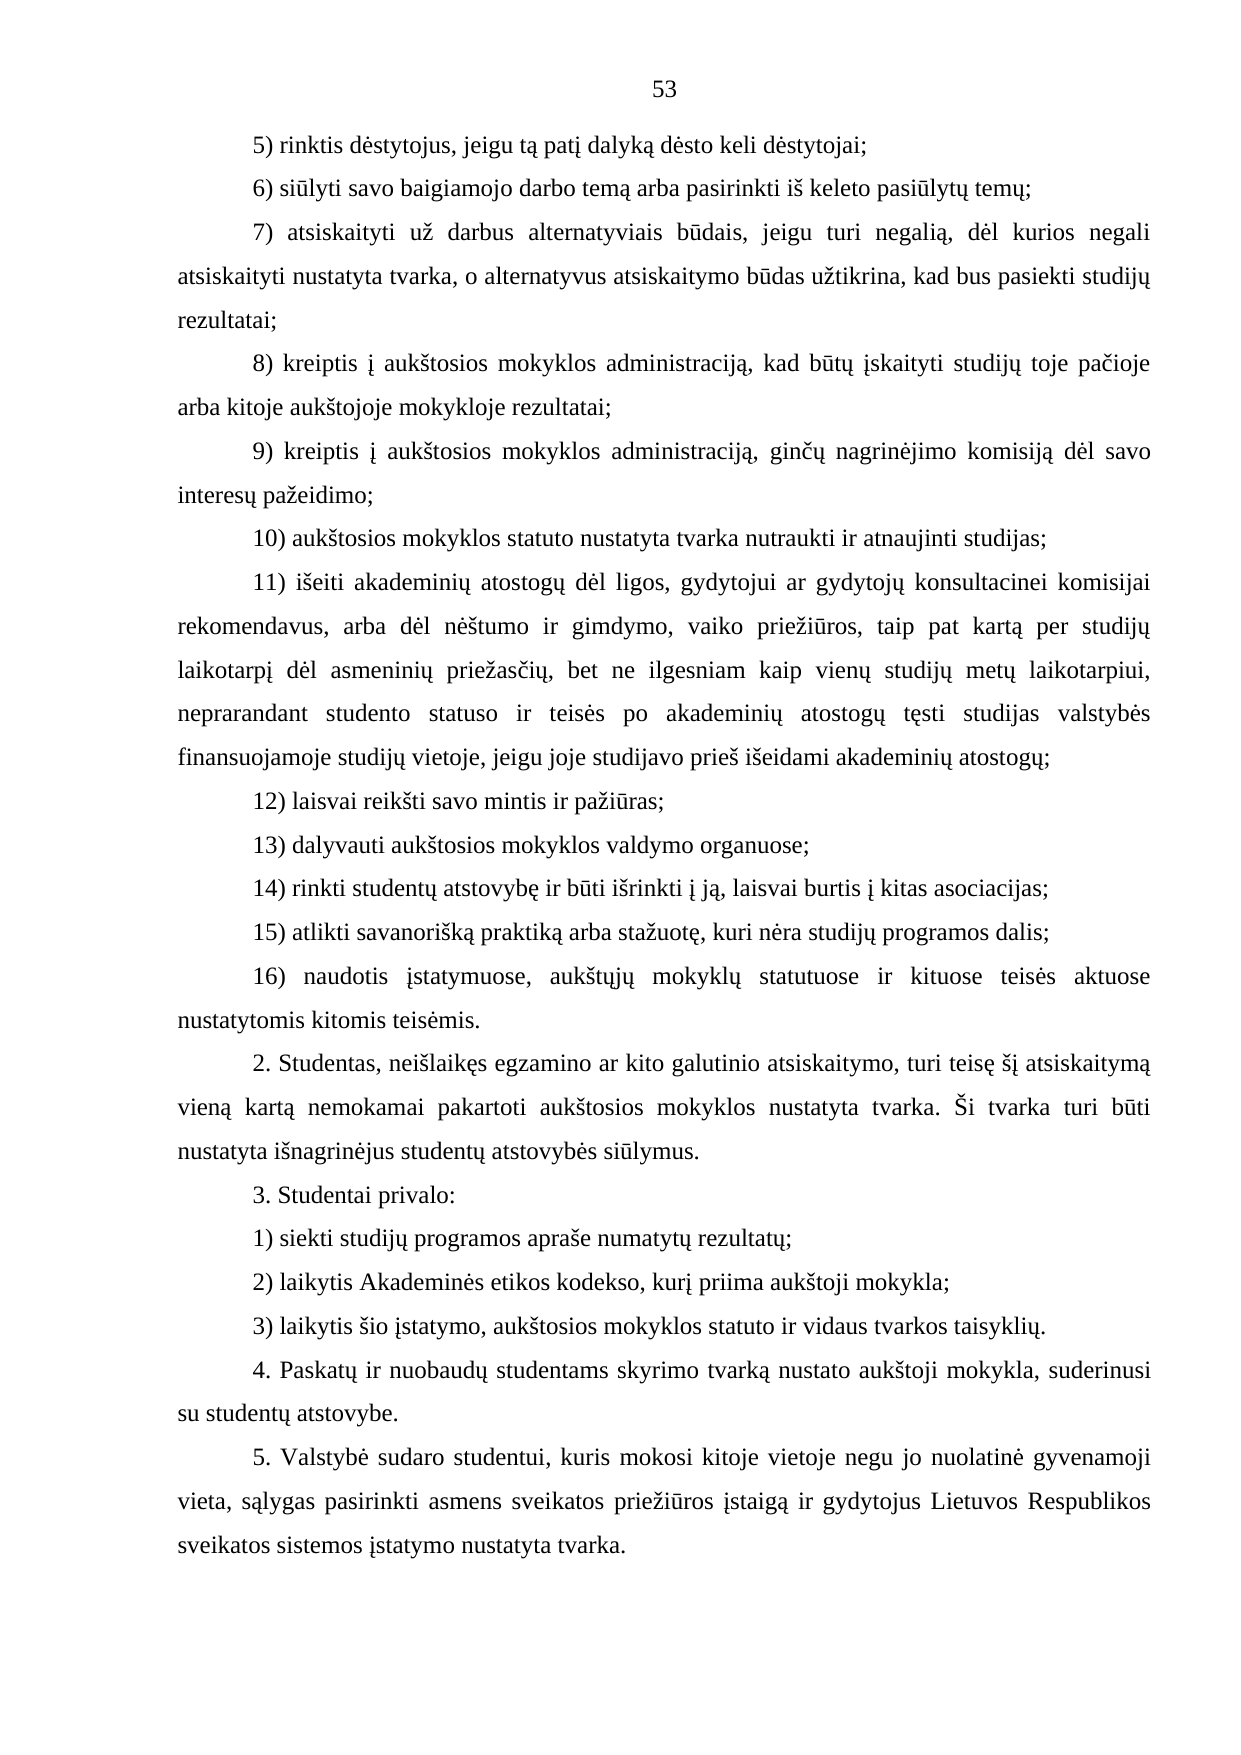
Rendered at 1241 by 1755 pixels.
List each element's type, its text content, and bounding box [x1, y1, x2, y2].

text 15) atlikti savanorišką praktiką arba stažuotę, kuri nėra studijų programos dalis; [177, 906, 1152, 949]
text 14) rinkti studentų atstovybę ir būti išrinkti į ją, laisvai burtis į kitas asociacijas; [177, 862, 1152, 906]
text 2) laikytis Akademinės etikos kodekso, kurį priima aukštoji mokykla; [177, 1256, 1152, 1299]
text 9) kreiptis į aukštosios mokyklos administraciją, ginčų nagrinėjimo komisiją dėl savo interesų pažeidimo; [177, 424, 1152, 512]
text 3) laikytis šio įstatymo, aukštosios mokyklos statuto ir vidaus tvarkos taisyklių. [177, 1299, 1152, 1343]
text 8) kreiptis į aukštosios mokyklos administraciją, kad būtų įskaityti studijų toje pačioje arba kitoje aukštojoje mokykloje rezultatai; [177, 337, 1152, 424]
text 2. Studentas, neišlaikęs egzamino ar kito galutinio atsiskaitymo, turi teisę šį atsiskaitymą vieną kartą nemokamai pakartoti aukštosios mokyklos nustatyta tvarka. Ši tvarka turi būti nustatyta išnagrinėjus studentų atstovybės siūlymus. [177, 1037, 1152, 1168]
text 3. Studentai privalo: [177, 1168, 1152, 1212]
text 11) išeiti akademinių atostogų dėl ligos, gydytojui ar gydytojų konsultacinei komisijai rekomendavus, arba dėl nėštumo ir gimdymo, vaiko priežiūros, taip pat kartą per studijų laikotarpį dėl asmeninių priežasčių, bet ne ilgesniam kaip vienų studijų metų laikotarpiui, neprarandant studento statuso ir teisės po akademinių atostogų tęsti studijas valstybės finansuojamoje studijų vietoje, jeigu joje studijavo prieš išeidami akademinių atostogų; [177, 556, 1152, 774]
text 5. Valstybė sudaro studentui, kuris mokosi kitoje vietoje negu jo nuolatinė gyvenamoji vieta, sąlygas pasirinkti asmens sveikatos priežiūros įstaigą ir gydytojus Lietuvos Respublikos sveikatos sistemos įstatymo nustatyta tvarka. [177, 1431, 1152, 1562]
text 6) siūlyti savo baigiamojo darbo temą arba pasirinkti iš keleto pasiūlytų temų; [177, 162, 1152, 206]
text 7) atsiskaityti už darbus alternatyviais būdais, jeigu turi negalią, dėl kurios negali atsiskaityti nustatyta tvarka, o alternatyvus atsiskaitymo būdas užtikrina, kad bus pasiekti studijų rezultatai; [177, 206, 1152, 337]
text 1) siekti studijų programos apraše numatytų rezultatų; [177, 1212, 1152, 1256]
text 12) laisvai reikšti savo mintis ir pažiūras; [177, 774, 1152, 818]
text 13) dalyvauti aukštosios mokyklos valdymo organuose; [177, 818, 1152, 862]
text 10) aukštosios mokyklos statuto nustatyta tvarka nutraukti ir atnaujinti studijas; [177, 512, 1152, 556]
text 5) rinktis dėstytojus, jeigu tą patį dalyką dėsto keli dėstytojai; [177, 118, 1152, 162]
text 4. Paskatų ir nuobaudų studentams skyrimo tvarką nustato aukštoji mokykla, suderinusi su studentų atstovybe. [177, 1343, 1152, 1431]
text 16) naudotis įstatymuose, aukštųjų mokyklų statutuose ir kituose teisės aktuose nustatytomis kitomis teisėmis. [177, 949, 1152, 1037]
